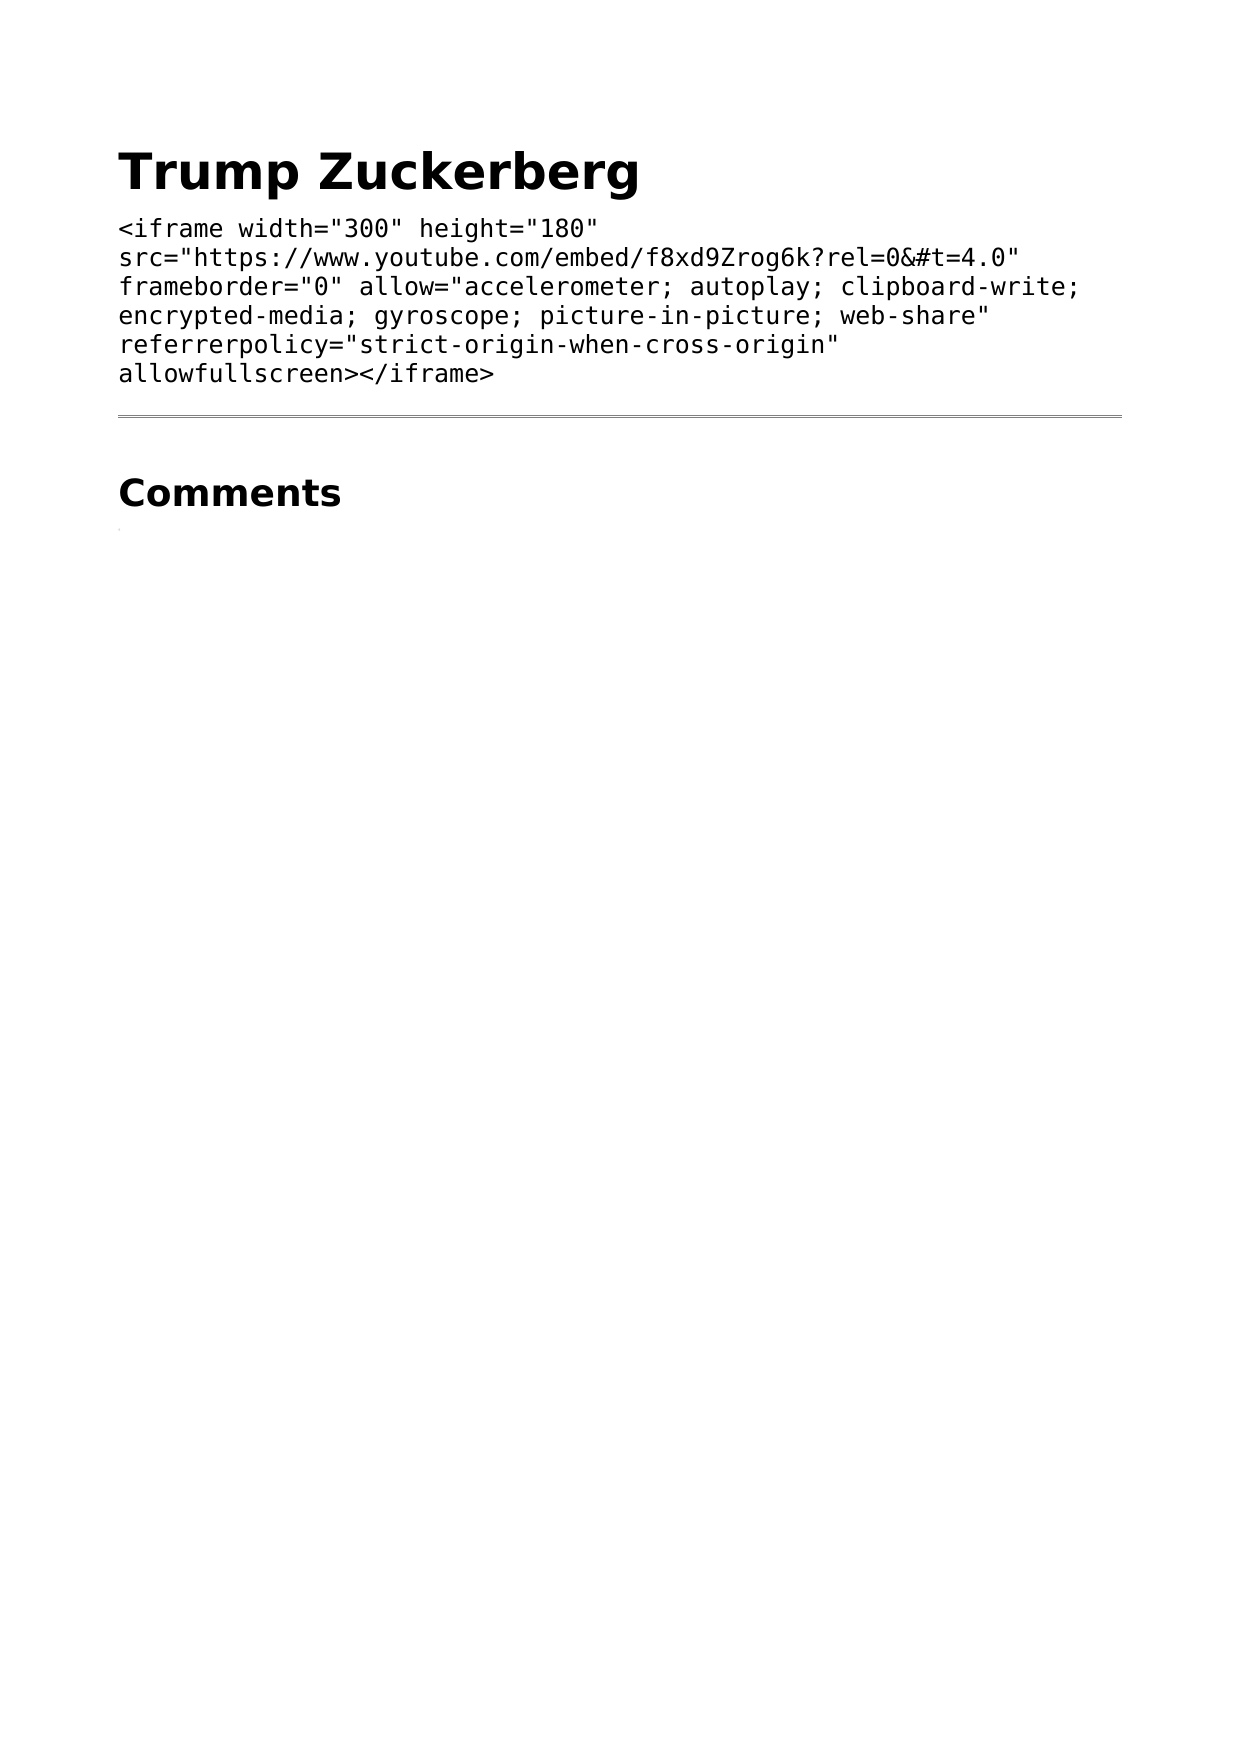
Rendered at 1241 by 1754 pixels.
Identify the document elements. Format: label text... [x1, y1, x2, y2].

subtitle Comments [118, 472, 1122, 516]
text <iframe width="300" height="180" src="https://www.youtube.com/embed/f8xd9Zrog6k?rel=0&#t=4.0" frameborder="0" allow="accelerometer; autoplay; clipboard-write; encrypted-media; gyroscope; picture-in-picture; web-share" referrerpolicy="strict-origin-when-cross-origin" allowfullscreen></iframe> [118, 214, 1122, 389]
subtitle Trump Zuckerberg [118, 143, 1122, 201]
